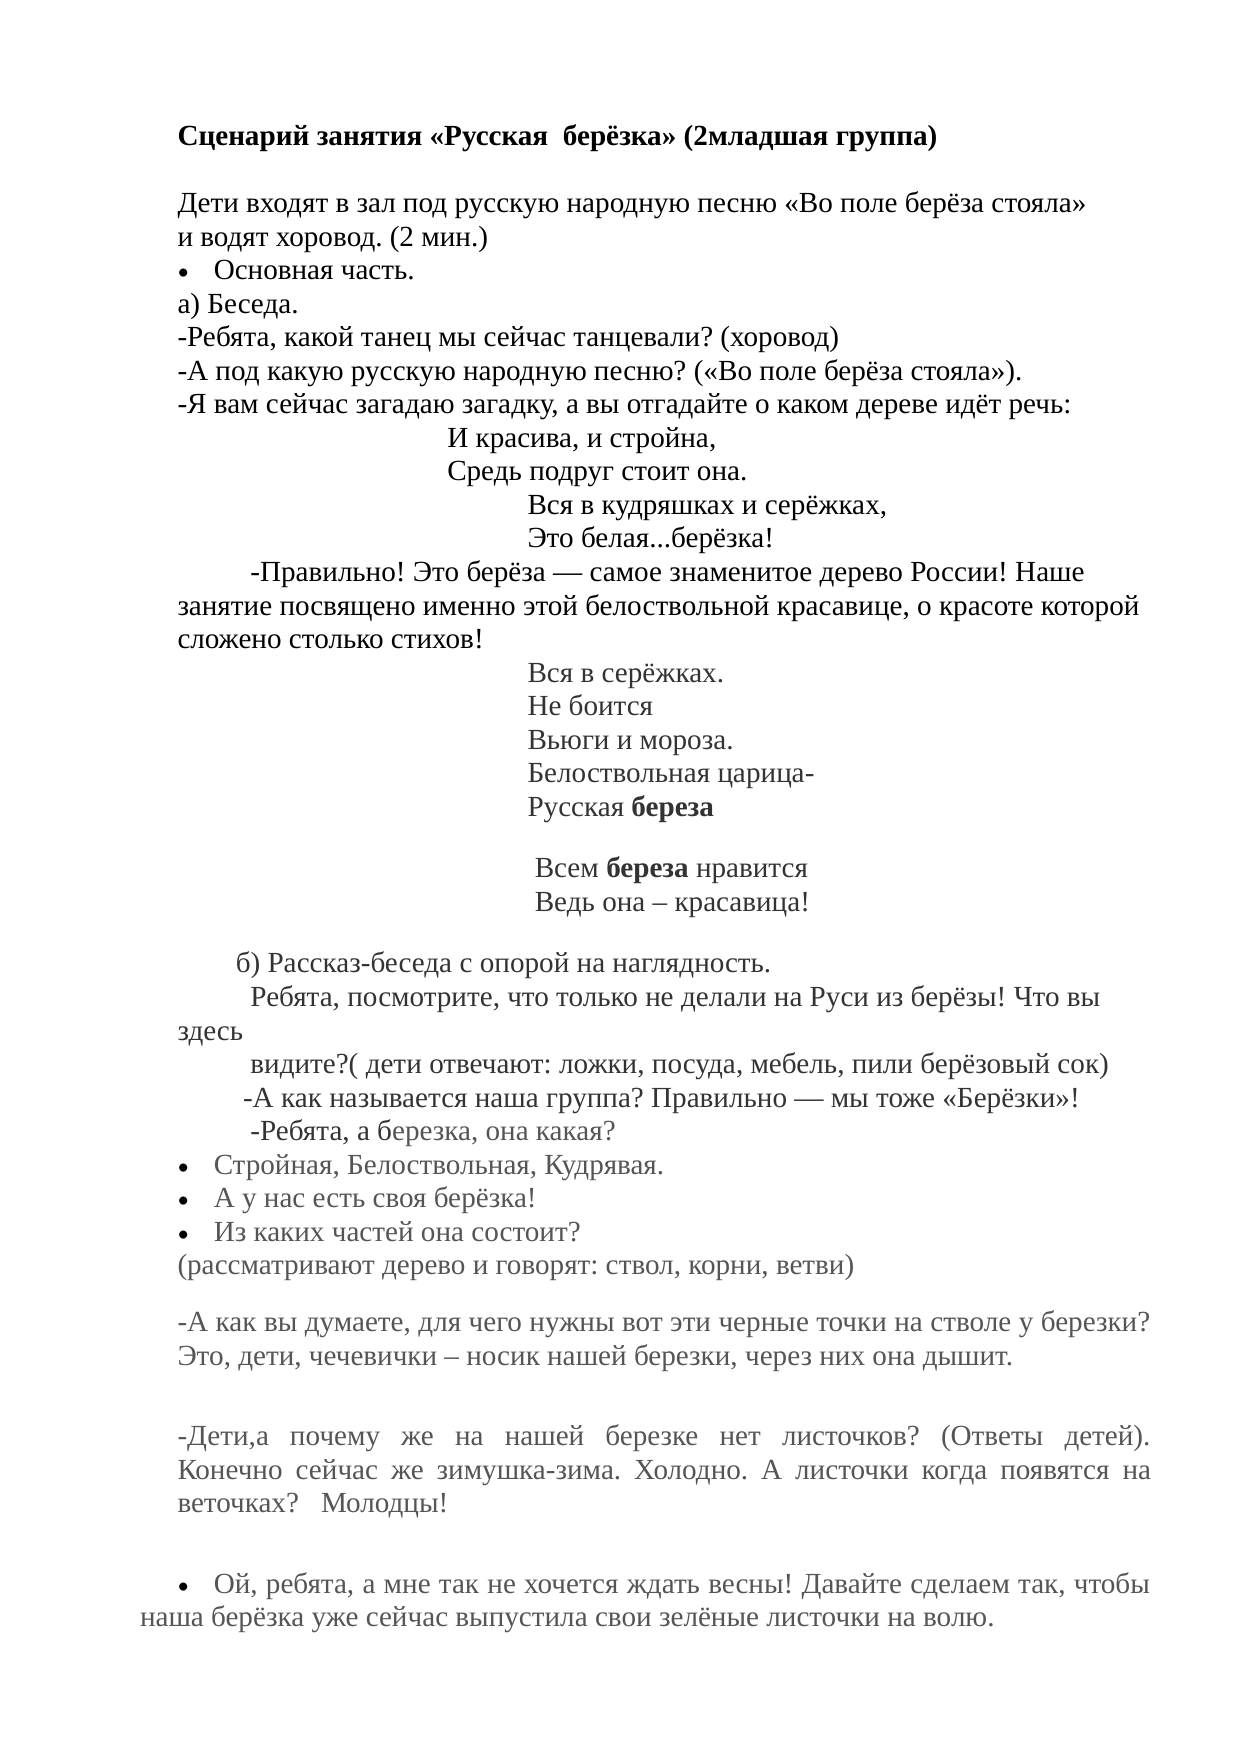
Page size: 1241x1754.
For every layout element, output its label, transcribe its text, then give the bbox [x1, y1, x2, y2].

text Вся в кудряшках и серёжках, [177, 487, 1152, 521]
text Не боится Вьюги и мороза. Белоствольная царица- Русская береза [177, 688, 1152, 822]
list А у нас есть своя берёзка! [140, 1180, 1152, 1214]
list Стройная, Белоствольная, Кудрявая. [140, 1147, 1152, 1180]
text б) Рассказ-беседа с опорой на наглядность. [177, 946, 1152, 979]
text -Дети,а почему же на нашей березке нет листочков? (Ответы детей). Конечно сейчас же зимушка-зима. Холодно. А листочки когда появятся на веточках? Молодцы! [177, 1418, 1152, 1519]
text -Правильно! Это берёза — самое знаменитое дерево России! Наше занятие посвящено именно этой белоствольной красавице, о красоте которой сложено столько стихов! [177, 554, 1152, 655]
text Это белая...берёзка! [177, 521, 1152, 554]
text -Я вам сейчас загадаю загадку, а вы отгадайте о каком дереве идёт речь: [177, 386, 1152, 420]
text И красива, и стройна, [177, 420, 1152, 453]
list Основная часть. [140, 252, 1152, 286]
text (рассматривают дерево и говорят: ствол, корни, ветви) [177, 1247, 1152, 1281]
text а) Беседа. [177, 286, 1152, 319]
text Средь подруг стоит она. [177, 453, 1152, 487]
text видите?( дети отвечают: ложки, посуда, мебель, пили берёзовый сок) [177, 1046, 1152, 1080]
text -Ребята, а березка, она какая? [177, 1113, 1152, 1147]
text Дети входят в зал под русскую народную песню «Во поле берёза стояла» [177, 185, 1152, 219]
list Из каких частей она состоит? [140, 1214, 1152, 1247]
text -А как вы думаете, для чего нужны вот эти черные точки на стволе у березки? Это, дети, чечевички – носик нашей березки, через них она дышит. [177, 1304, 1152, 1372]
text и водят хоровод. (2 мин.) [177, 219, 1152, 252]
text -Ребята, какой танец мы сейчас танцевали? (хоровод) [177, 319, 1152, 353]
text -А под какую русскую народную песню? («Во поле берёза стояла»). [177, 353, 1152, 386]
text -А как называется наша группа? Правильно — мы тоже «Берёзки»! [177, 1080, 1152, 1113]
text Всем береза нравится Ведь она – красавица! [177, 851, 1152, 918]
text Вся в серёжках. [177, 655, 1152, 688]
text Сценарий занятия «Русская берёзка» (2младшая группа) [177, 118, 1152, 152]
text Ребята, посмотрите, что только не делали на Руси из берёзы! Что вы здесь [177, 979, 1152, 1046]
list Ой, ребята, а мне так не хочется ждать весны! Давайте сделаем так, чтобы наша берёзка уже сейчас выпустила свои зелёные листочки на волю. [140, 1566, 1152, 1633]
